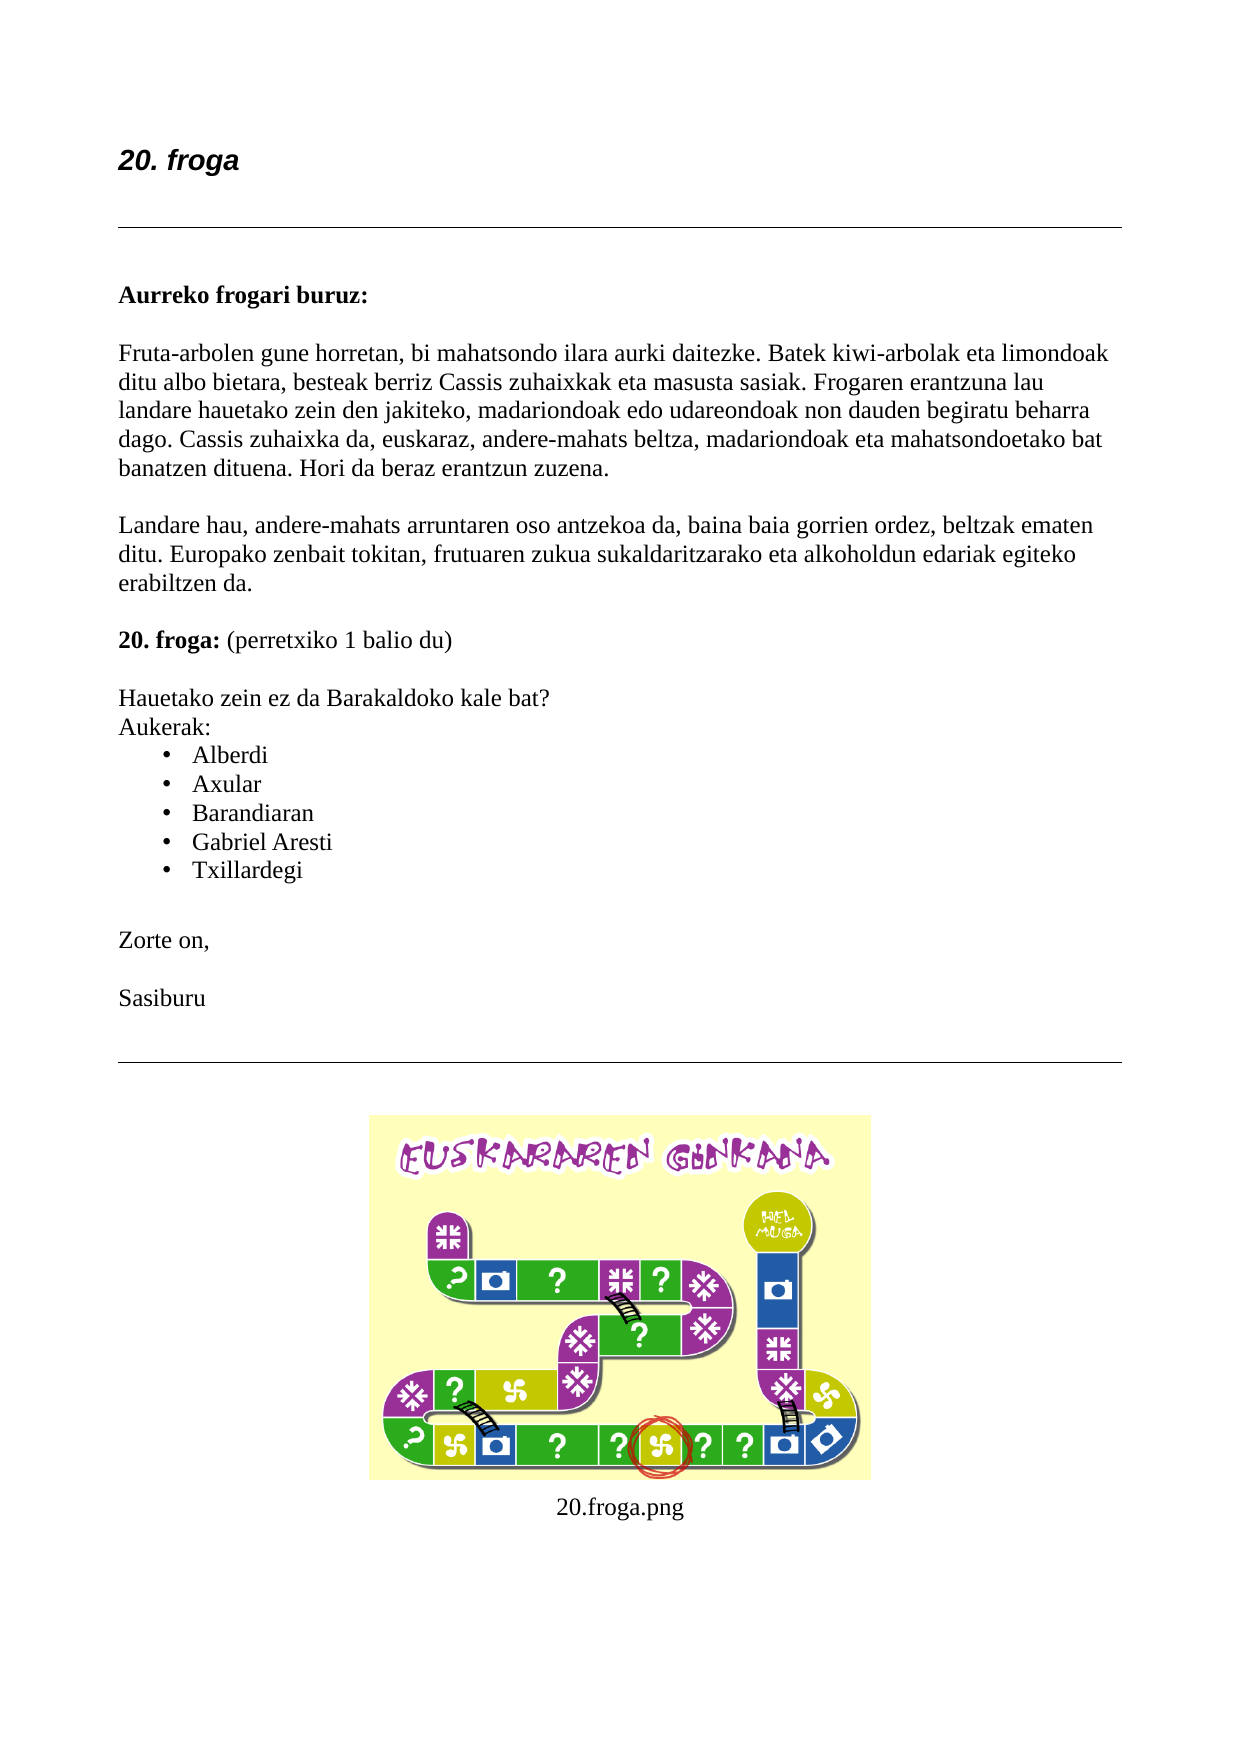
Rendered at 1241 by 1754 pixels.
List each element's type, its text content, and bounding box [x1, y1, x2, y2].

list Axular [162, 769, 1122, 798]
text Aurreko frogari buruz: Fruta-arbolen gune horretan, bi mahatsondo ilara aurki daitezke. Batek kiwi-arbolak eta limondoak ditu albo bietara, besteak berriz Cassis zuhaixkak eta masusta sasiak. Frogaren erantzuna lau landare hauetako zein den jakiteko, madariondoak edo udareondoak non dauden begiratu beharra dago. Cassis zuhaixka da, euskaraz, andere-mahats beltza, madariondoak eta mahatsondoetako bat banatzen dituena. Hori da beraz erantzun zuzena. Landare hau, andere-mahats arruntaren oso antzekoa da, baina baia gorrien ordez, beltzak ematen ditu. Europako zenbait tokitan, frutuaren zukua sukaldaritzarako eta alkoholdun edariak egiteko erabiltzen da. 20. froga: (perretxiko 1 balio du) Hauetako zein ez da Barakaldoko kale bat? Aukerak: [118, 281, 1122, 741]
text 20.froga.png [118, 1492, 1122, 1521]
text Zorte on, Sasiburu [118, 897, 1122, 1012]
picture [369, 1115, 872, 1480]
list Alberdi [162, 741, 1122, 769]
list Barandiaran [162, 798, 1122, 827]
list Gabriel Aresti [162, 827, 1122, 856]
list Txillardegi [162, 856, 1122, 884]
subtitle 20. froga [118, 143, 1122, 177]
